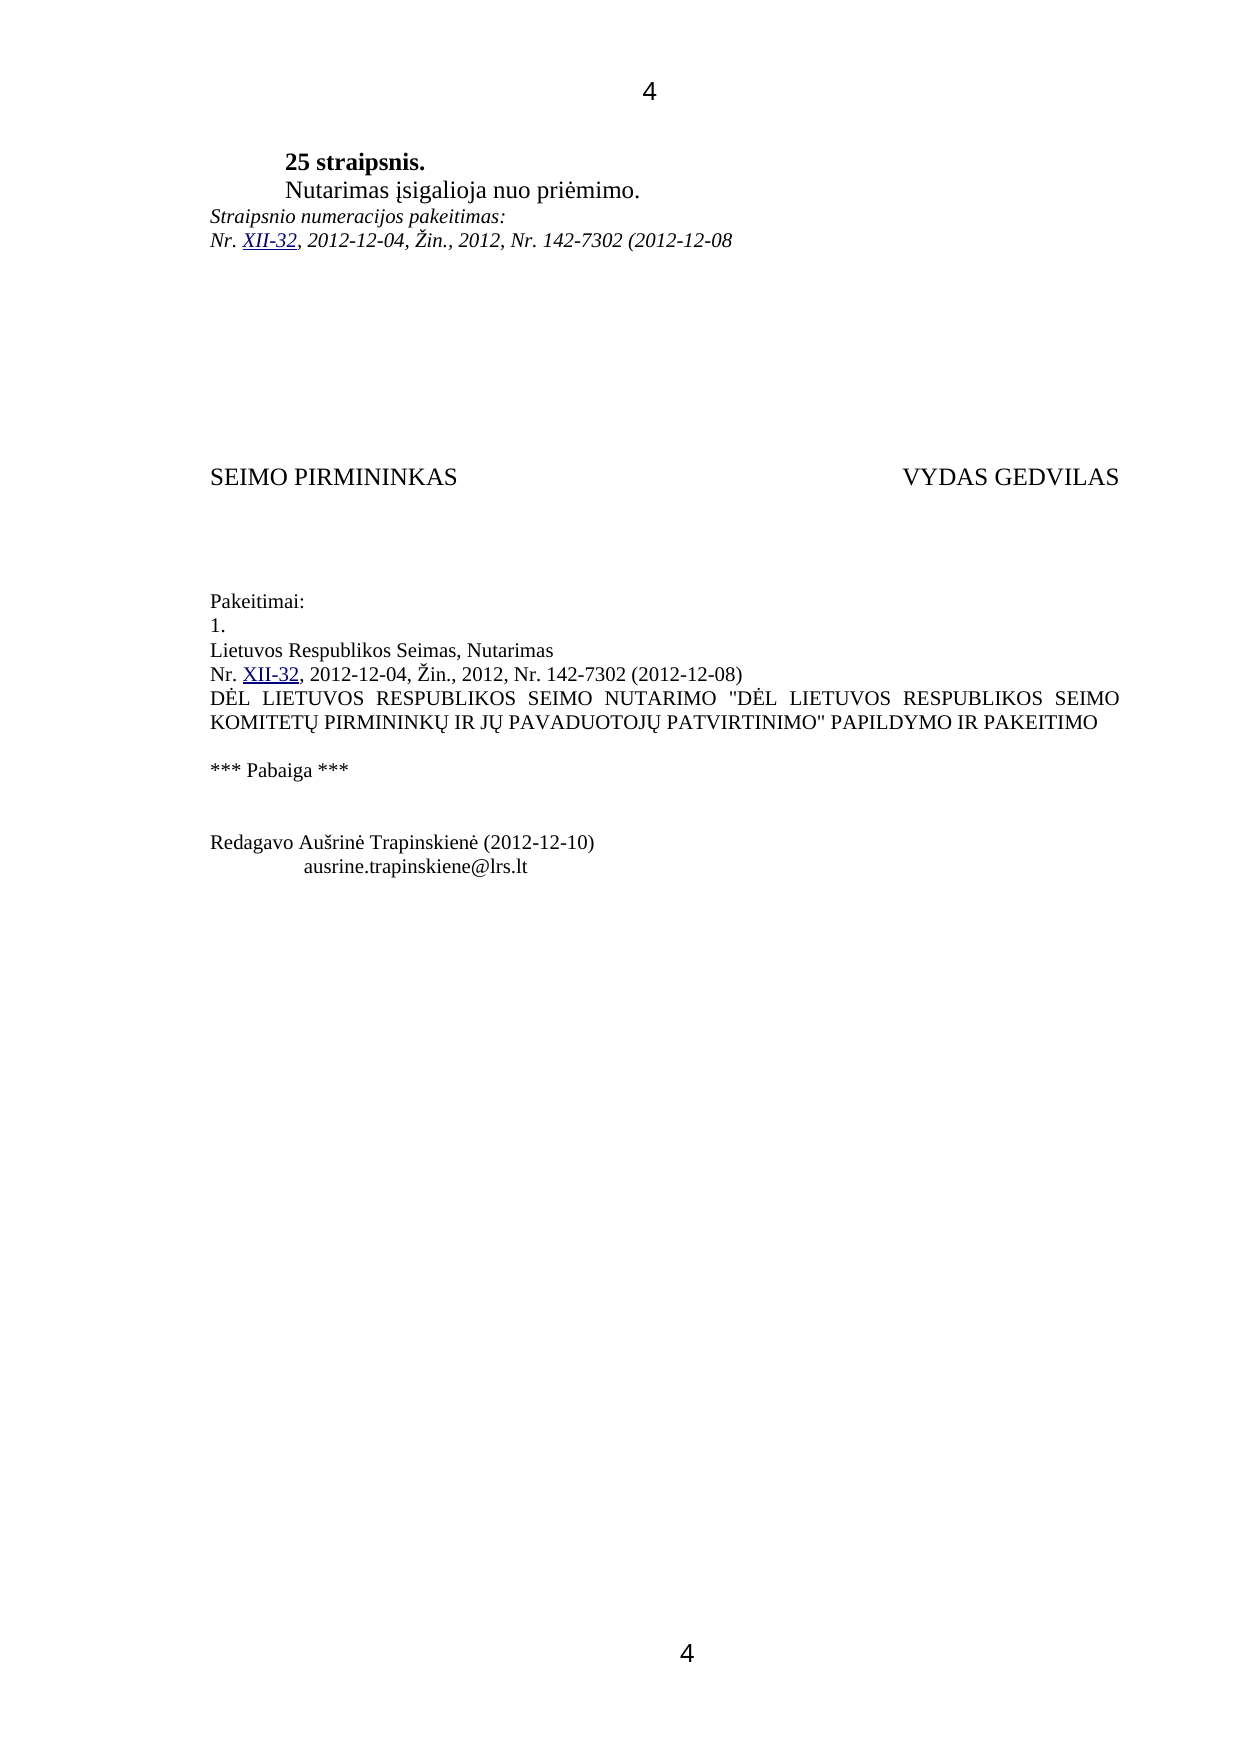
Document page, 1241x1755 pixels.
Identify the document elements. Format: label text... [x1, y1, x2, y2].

text SEIMO PIRMININKAS VYDAS GEDVILAS [210, 462, 1120, 490]
text DĖL LIETUVOS RESPUBLIKOS SEIMO NUTARIMO "DĖL LIETUVOS RESPUBLIKOS SEIMO KOMITETŲ PIRMININKŲ IR JŲ PAVADUOTOJŲ PATVIRTINIMO" PAPILDYMO IR PAKEITIMO [210, 686, 1120, 734]
text Nr. XII-32, 2012-12-04, Žin., 2012, Nr. 142-7302 (2012-12-08 [210, 228, 1120, 252]
text Lietuvos Respublikos Seimas, Nutarimas [210, 637, 1120, 662]
text 25 straipsnis. [210, 147, 1120, 176]
text Straipsnio numeracijos pakeitimas: [210, 204, 1120, 228]
text Nutarimas įsigalioja nuo priėmimo. [210, 176, 1120, 204]
text 1. [210, 613, 1120, 637]
text Nr. XII-32, 2012-12-04, Žin., 2012, Nr. 142-7302 (2012-12-08) [210, 662, 1120, 686]
text *** Pabaiga *** [210, 758, 1120, 782]
text Redagavo Aušrinė Trapinskienė (2012-12-10) [210, 830, 1120, 854]
text Pakeitimai: [210, 589, 1120, 613]
text ausrine.trapinskiene@lrs.lt [210, 854, 1120, 878]
